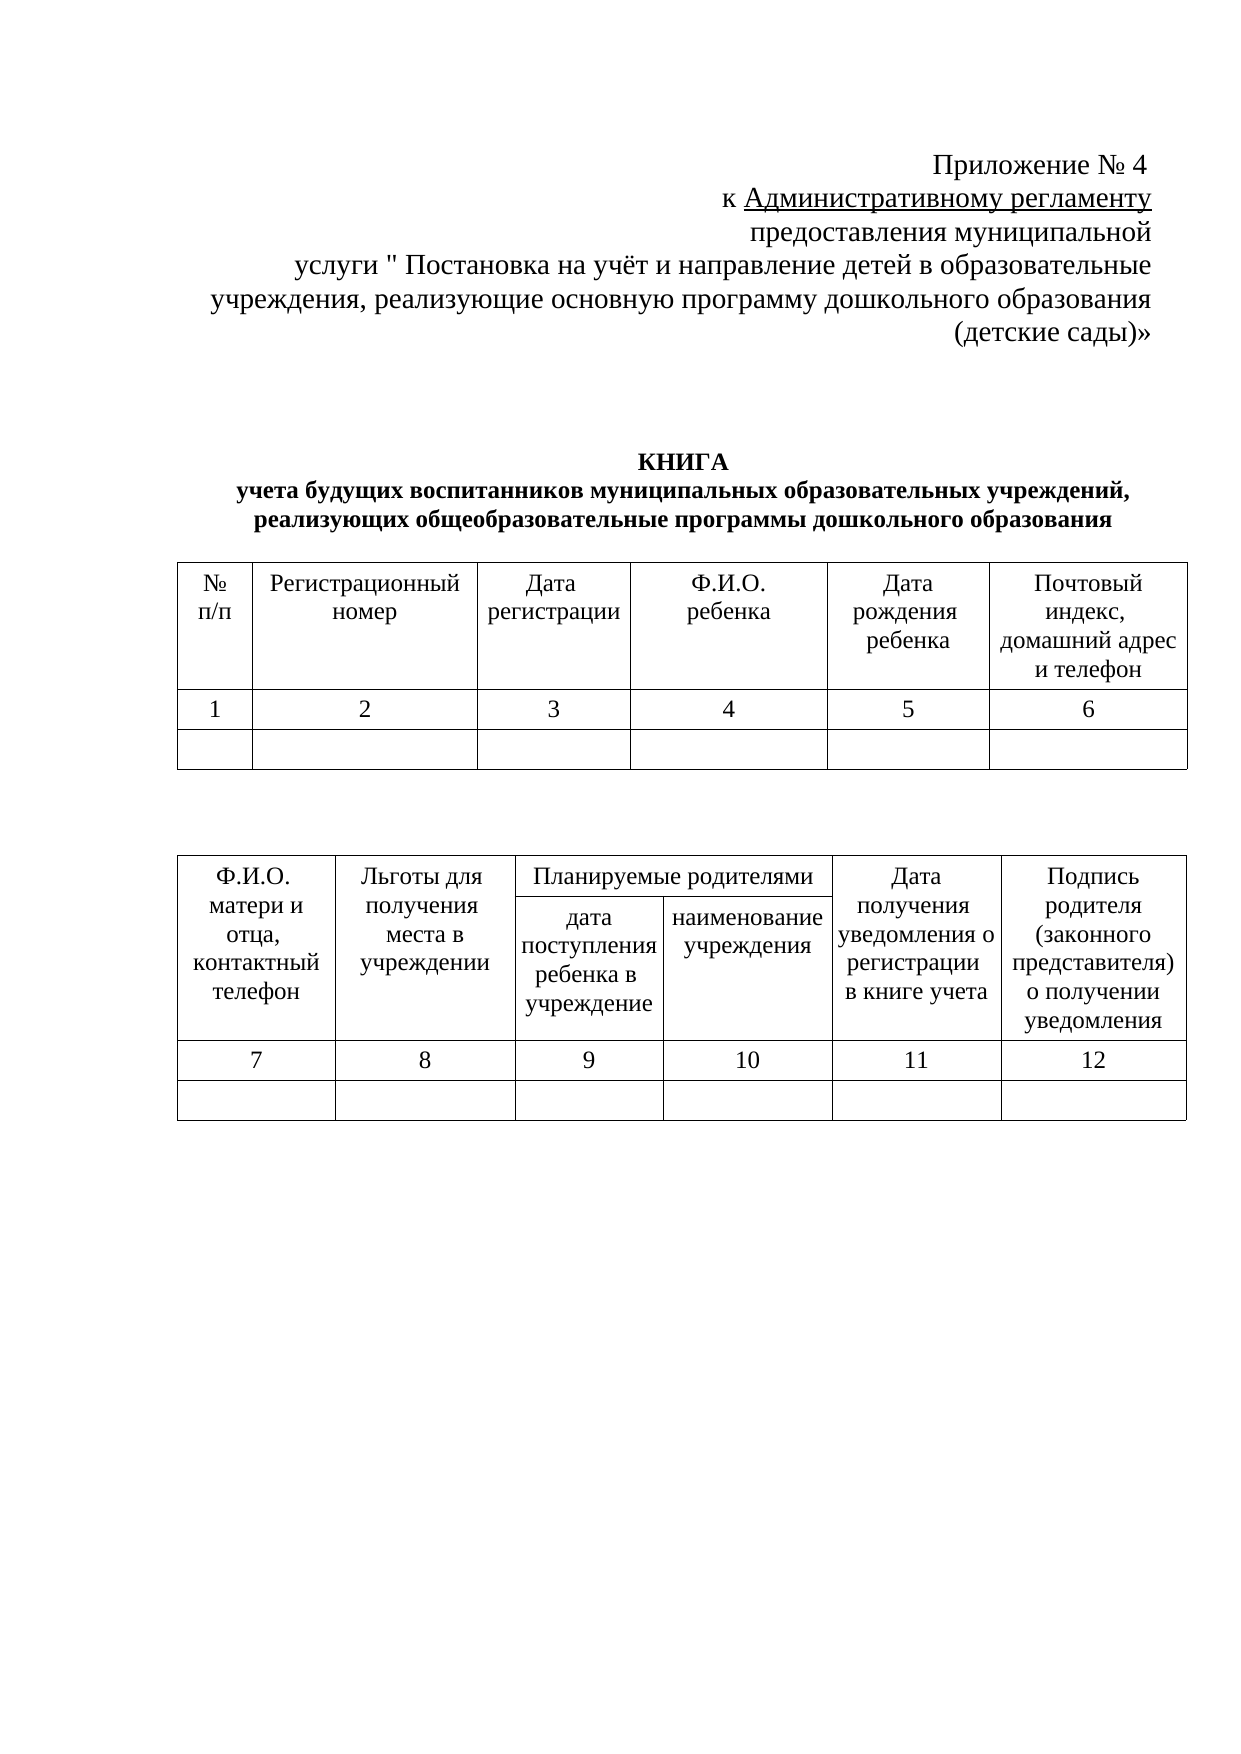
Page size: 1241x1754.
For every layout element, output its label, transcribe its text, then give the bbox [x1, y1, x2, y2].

table_header № п/п [178, 563, 252, 688]
table_cell 6 [990, 690, 1187, 729]
table_cell [253, 730, 477, 769]
table_header Дата рождения ребенка [828, 563, 989, 688]
table_cell [1002, 1081, 1186, 1120]
text предоставления муниципальной [177, 214, 1152, 247]
table_header Дата получения уведомления о регистрации в книге учета [833, 856, 1001, 1039]
table_cell 11 [833, 1041, 1001, 1080]
table_cell [516, 1081, 663, 1120]
table_cell 10 [664, 1041, 832, 1080]
table_cell [631, 730, 827, 769]
text учета будущих воспитанников муниципальных образовательных учреждений, реализующих общеобразовательные программы дошкольного образования [215, 476, 1152, 533]
table_cell дата поступления ребенка в учреждение [516, 897, 663, 1039]
text Приложение № 4 [177, 147, 1152, 180]
table_cell [833, 1081, 1001, 1120]
table_header Планируемые родителями [516, 856, 832, 896]
table_cell [478, 730, 630, 769]
table_cell 12 [1002, 1041, 1186, 1080]
table_cell 3 [478, 690, 630, 729]
table_cell 4 [631, 690, 827, 729]
table_header Ф.И.О. ребенка [631, 563, 827, 688]
table_header Подпись родителя (законного представителя) о получении уведомления [1002, 856, 1186, 1039]
table_cell 9 [516, 1041, 663, 1080]
table_header Почтовый индекс, домашний адрес и телефон [990, 563, 1187, 688]
table_cell 7 [178, 1041, 335, 1080]
table_cell наименование учреждения [664, 897, 832, 1039]
table_cell [336, 1081, 515, 1120]
text к Административному регламенту [177, 180, 1152, 214]
table_cell 5 [828, 690, 989, 729]
table_cell [178, 1081, 335, 1120]
table_header Регистрационный номер [253, 563, 477, 688]
text услуги " Постановка на учёт и направление детей в образовательные учреждения, реализующие основную программу дошкольного образования (детские сады)» [177, 247, 1152, 348]
table_header Дата регистрации [478, 563, 630, 688]
table_cell [664, 1081, 832, 1120]
table_header Льготы для получения места в учреждении [336, 856, 515, 1039]
table_cell 2 [253, 690, 477, 729]
table_cell [990, 730, 1187, 769]
text КНИГА [215, 447, 1152, 476]
table_cell 8 [336, 1041, 515, 1080]
table_header Ф.И.О. матери и отца, контактный телефон [178, 856, 335, 1039]
table_cell [178, 730, 252, 769]
table_cell [828, 730, 989, 769]
table_cell 1 [178, 690, 252, 729]
